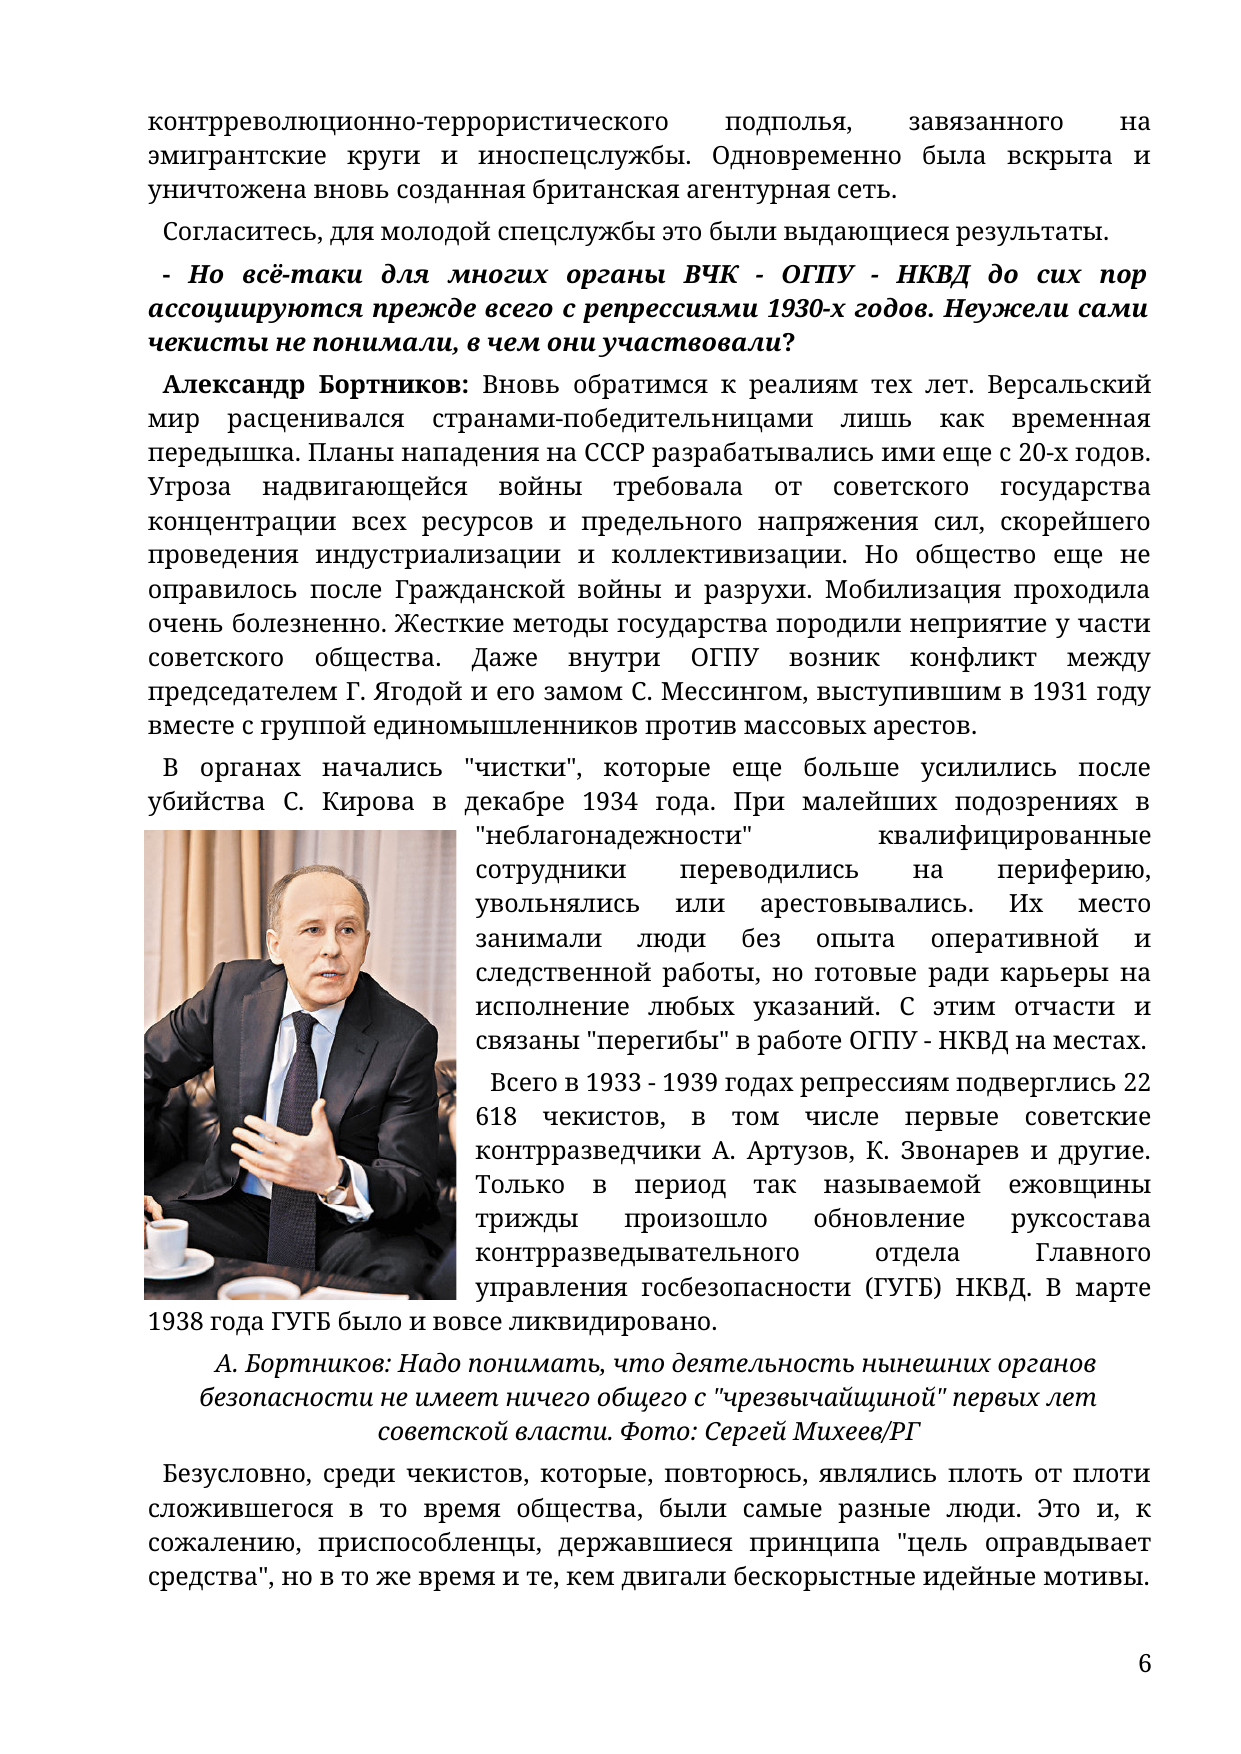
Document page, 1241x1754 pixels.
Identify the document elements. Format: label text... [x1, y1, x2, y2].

text - Но всё-таки для многих органы ВЧК - ОГПУ - НКВД до сих пор ассоциируются прежде всего с репрессиями 1930-х годов. Неужели сами чекисты не понимали, в чем они участвовали? [148, 256, 1152, 358]
text Согласитесь, для молодой спецслужбы это были выдающиеся результаты. [148, 214, 1152, 248]
text А. Бортников: Надо понимать, что деятельность нынешних органов безопасности не имеет ничего общего с "чрезвычайщиной" первых лет советской власти. Фото: Сергей Михеев/РГ [148, 1346, 1152, 1448]
text Всего в 1933 - 1939 годах репрессиям подверглись 22 618 чекистов, в том числе первые советские контрразведчики А. Артузов, К. Звонарев и другие. Только в период так называемой ежовщины трижды произошло обновление руксостава контрразведывательного отдела Главного управления госбезопасности (ГУГБ) НКВД. В марте 1938 года ГУГБ было и вовсе ликвидировано. [148, 1065, 1152, 1337]
text В органах начались "чистки", которые еще больше усилились после убийства С. Кирова в декабре 1934 года. При малейших подозрениях в "неблагонадежности" квалифицированные сотрудники переводились на периферию, увольнялись или арестовывались. Их место занимали люди без опыта оперативной и следственной работы, но готовые ради карьеры на исполнение любых указаний. С этим отчасти и связаны "перегибы" в работе ОГПУ - НКВД на местах. [148, 750, 1152, 1056]
text контрреволюционно-террористического подполья, завязанного на эмигрантские круги и иноспецслужбы. Одновременно была вскрыта и уничтожена вновь созданная британская агентурная сеть. [148, 103, 1152, 206]
picture [144, 830, 457, 1302]
text Безусловно, среди чекистов, которые, повторюсь, являлись плоть от плоти сложившегося в то время общества, были самые разные люди. Это и, к сожалению, приспособленцы, державшиеся принципа "цель оправдывает средства", но в то же время и те, кем двигали бескорыстные идейные мотивы. [148, 1456, 1152, 1592]
text Александр Бортников: Вновь обратимся к реалиям тех лет. Версальский мир расценивался странами-победительницами лишь как временная передышка. Планы нападения на СССР разрабатывались ими еще с 20-х годов. Угроза надвигающейся войны требовала от советского государства концентрации всех ресурсов и предельного напряжения сил, скорейшего проведения индустриализации и коллективизации. Но общество еще не оправилось после Гражданской войны и разрухи. Мобилизация проходила очень болезненно. Жесткие методы государства породили неприятие у части советского общества. Даже внутри ОГПУ возник конфликт между председателем Г. Ягодой и его замом С. Мессингом, выступившим в 1931 году вместе с группой единомышленников против массовых арестов. [148, 367, 1152, 742]
